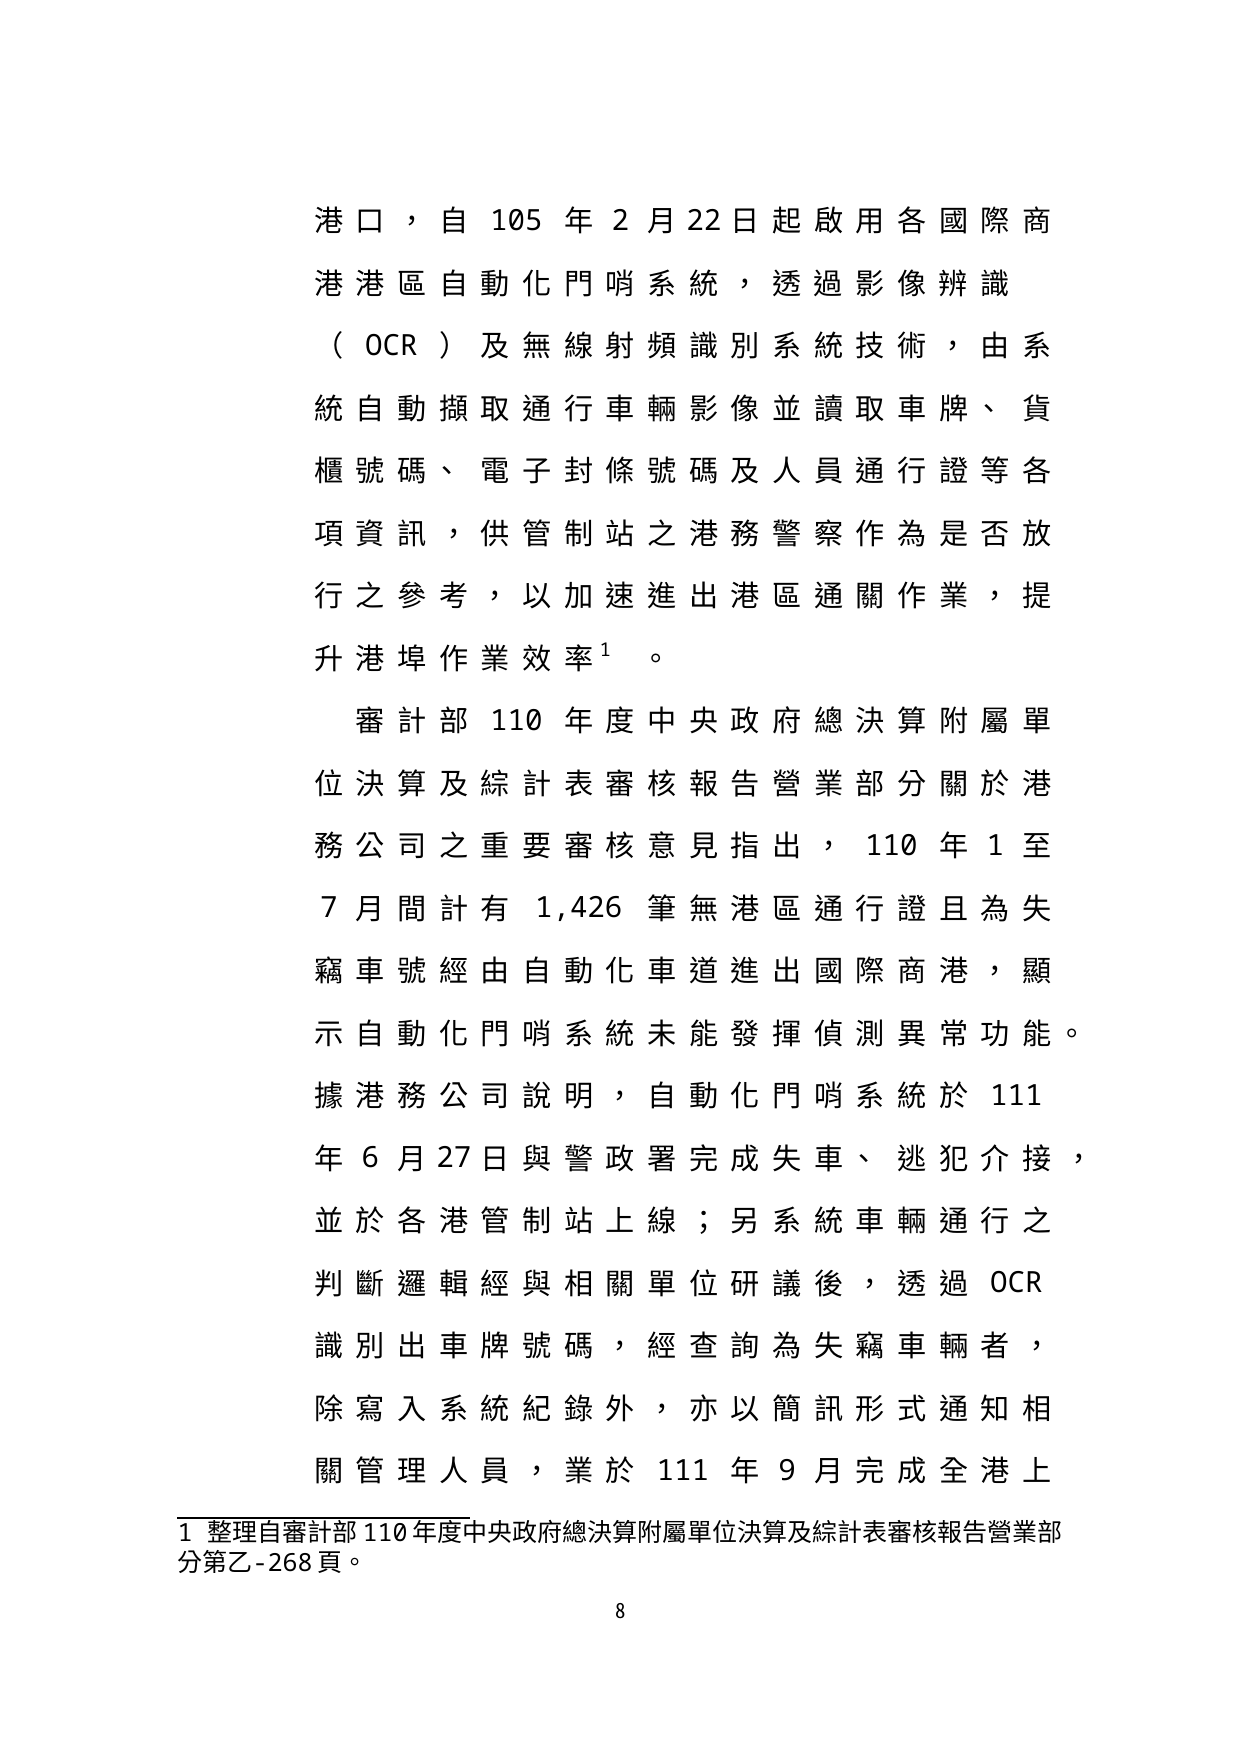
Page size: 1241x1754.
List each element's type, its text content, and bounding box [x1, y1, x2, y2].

text 審計部110年度中央政府總決算附屬單位決算及綜計表審核報告營業部分關於港務公司之重要審核意見指出，110年1至7月間計有1,426筆無港區通行證且為失竊車號經由自動化車道進出國際商港，顯示自動化門哨系統未能發揮偵測異常功能。據港務公司說明，自動化門哨系統於111年6月27日與警政署完成失車、逃犯介接，並於各港管制站上線；另系統車輛通行之判斷邏輯經與相關單位研議後，透過OCR識別出車牌號碼，經查詢為失竊車輛者，除寫入系統紀錄外，亦以簡訊形式通知相關管理人員，業於111年9月完成全港上線；現場管制站亦建置顯示螢幕供港務警察檢查車輛通行證有效性，並由港務警察於現場依權責進行處理。 [271, 677, 1058, 1490]
text 整理自審計部110年度中央政府總決算附屬單位決算及綜計表審核報告營業部分第乙-268頁。 [177, 1518, 1063, 1577]
text 港口，自105年2月22日起啟用各國際商港港區自動化門哨系統，透過影像辨識（OCR）及無線射頻識別系統技術，由系統自動擷取通行車輛影像並讀取車牌、貨櫃號碼、電子封條號碼及人員通行證等各項資訊，供管制站之港務警察作為是否放行之參考，以加速進出港區通關作業，提升港埠作業效率。 [271, 177, 1058, 677]
